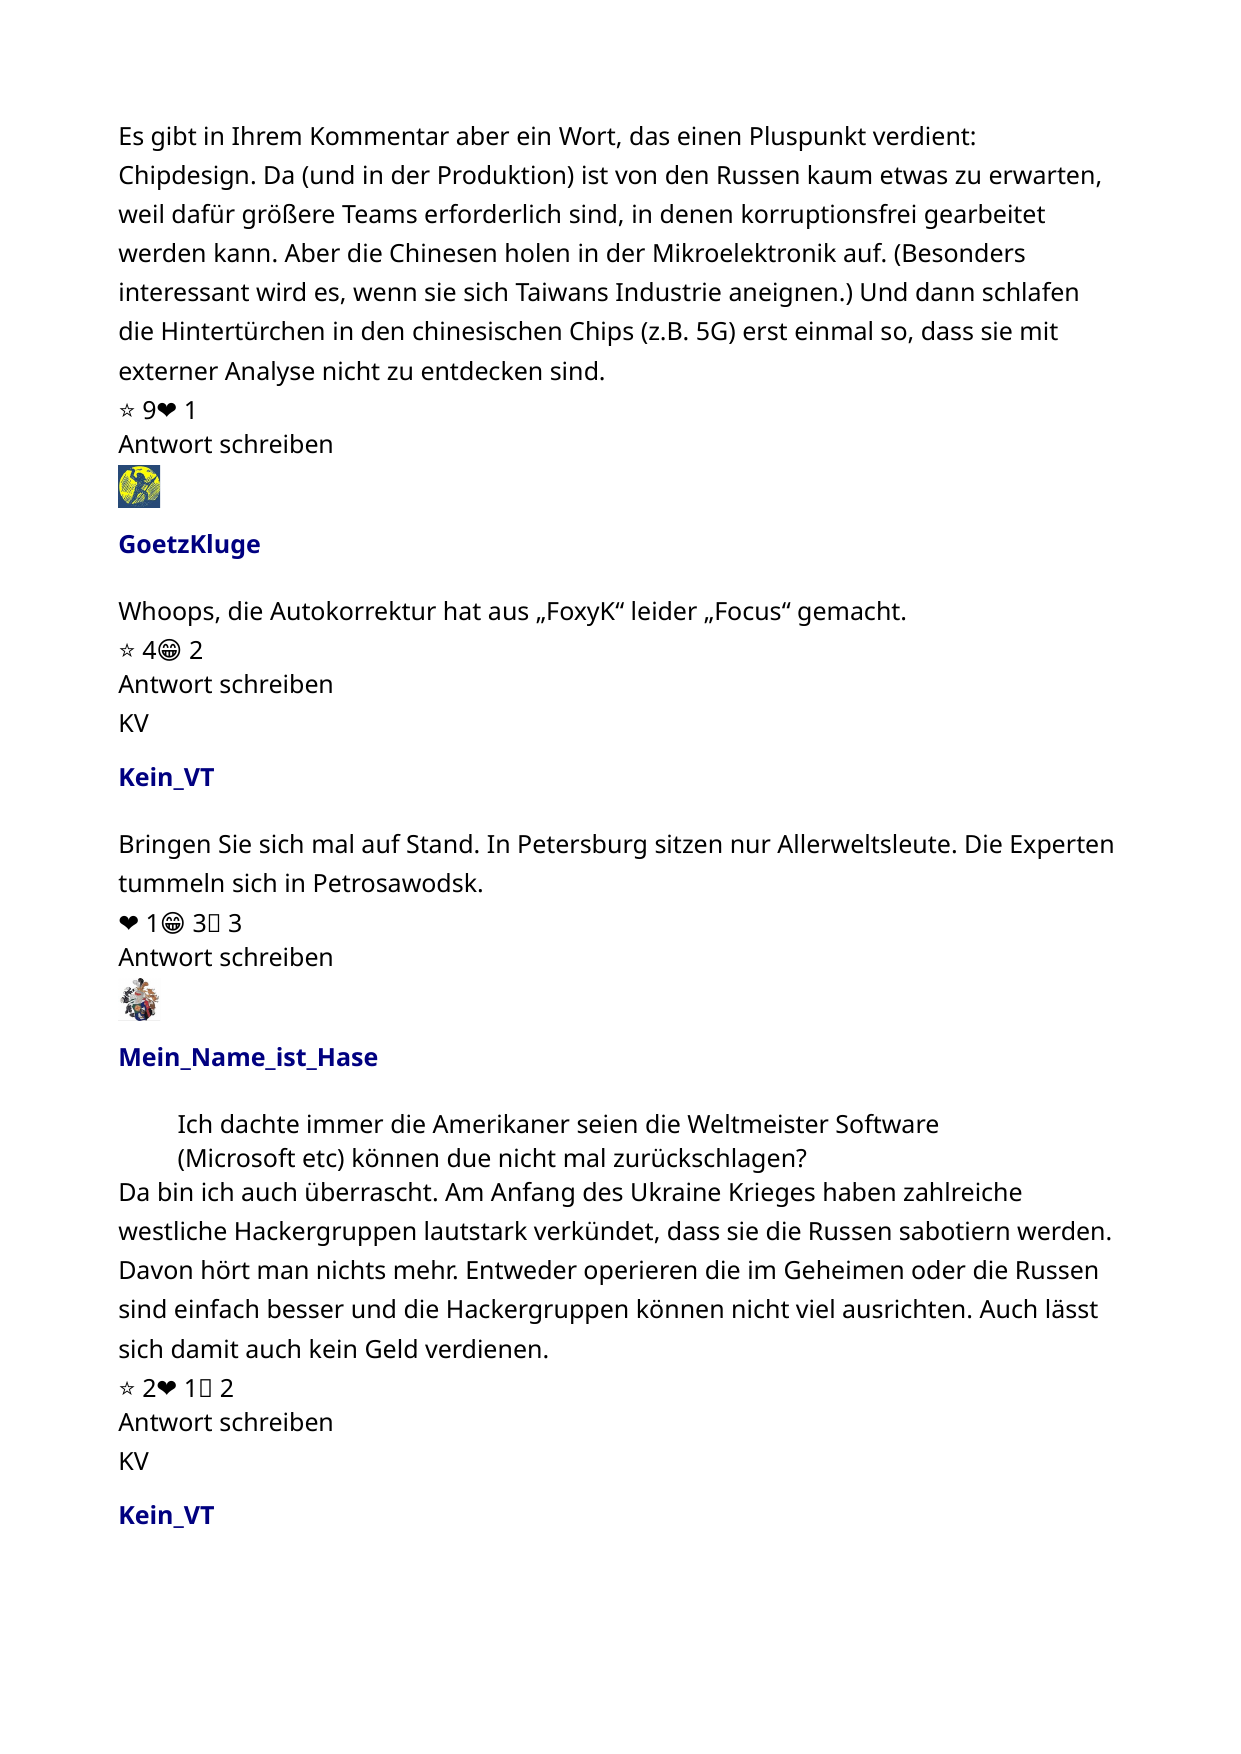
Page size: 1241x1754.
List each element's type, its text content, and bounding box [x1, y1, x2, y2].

subtitle Mein_Name_ist_Hase [118, 1039, 1122, 1073]
subtitle Kein_VT [118, 1497, 1122, 1532]
text Antwort schreiben [118, 939, 1122, 973]
text KV [118, 1444, 1122, 1478]
picture [118, 978, 161, 1021]
text ⭐️ 2❤️ 1🙁 2 [118, 1371, 1122, 1404]
subtitle GoetzKluge [118, 527, 1122, 561]
text Es gibt in Ihrem Kommentar aber ein Wort, das einen Pluspunkt verdient: Chipdesign. Da (und in der Produktion) ist von den Russen kaum etwas zu erwarten, weil dafür größere Teams erforderlich sind, in denen korruptionsfrei gearbeitet werden kann. Aber die Chinesen holen in der Mikroelektronik auf. (Besonders interessant wird es, wenn sie sich Taiwans Industrie aneignen.) Und dann schlafen die Hintertürchen in den chinesischen Chips (z.B. 5G) erst einmal so, dass sie mit externer Analyse nicht zu entdecken sind. [118, 118, 1122, 387]
text Antwort schreiben [118, 426, 1122, 460]
picture [118, 465, 161, 508]
text ❤️ 1😁 3🙁 3 [118, 905, 1122, 939]
text ⭐️ 9❤️ 1 [118, 392, 1122, 426]
text Da bin ich auch überrascht. Am Anfang des Ukraine Krieges haben zahlreiche westliche Hackergruppen lautstark verkündet, dass sie die Russen sabotiern werden. Davon hört man nichts mehr. Entweder operieren die im Geheimen oder die Russen sind einfach besser und die Hackergruppen können nicht viel ausrichten. Auch lässt sich damit auch kein Geld verdienen. [118, 1175, 1122, 1365]
subtitle Kein_VT [118, 760, 1122, 794]
text Whoops, die Autokorrektur hat aus „FoxyK“ leider „Focus“ gemacht. [118, 594, 1122, 628]
text Antwort schreiben [118, 667, 1122, 701]
text Bringen Sie sich mal auf Stand. In Petersburg sitzen nur Allerweltsleute. Die Experten tummeln sich in Petrosawodsk. [118, 827, 1122, 900]
text Ich dachte immer die Amerikaner seien die Weltmeister Software (Microsoft etc) können due nicht mal zurückschlagen? [177, 1107, 1063, 1175]
text ⭐️ 4😁 2 [118, 633, 1122, 667]
text Antwort schreiben [118, 1404, 1122, 1439]
text KV [118, 706, 1122, 740]
